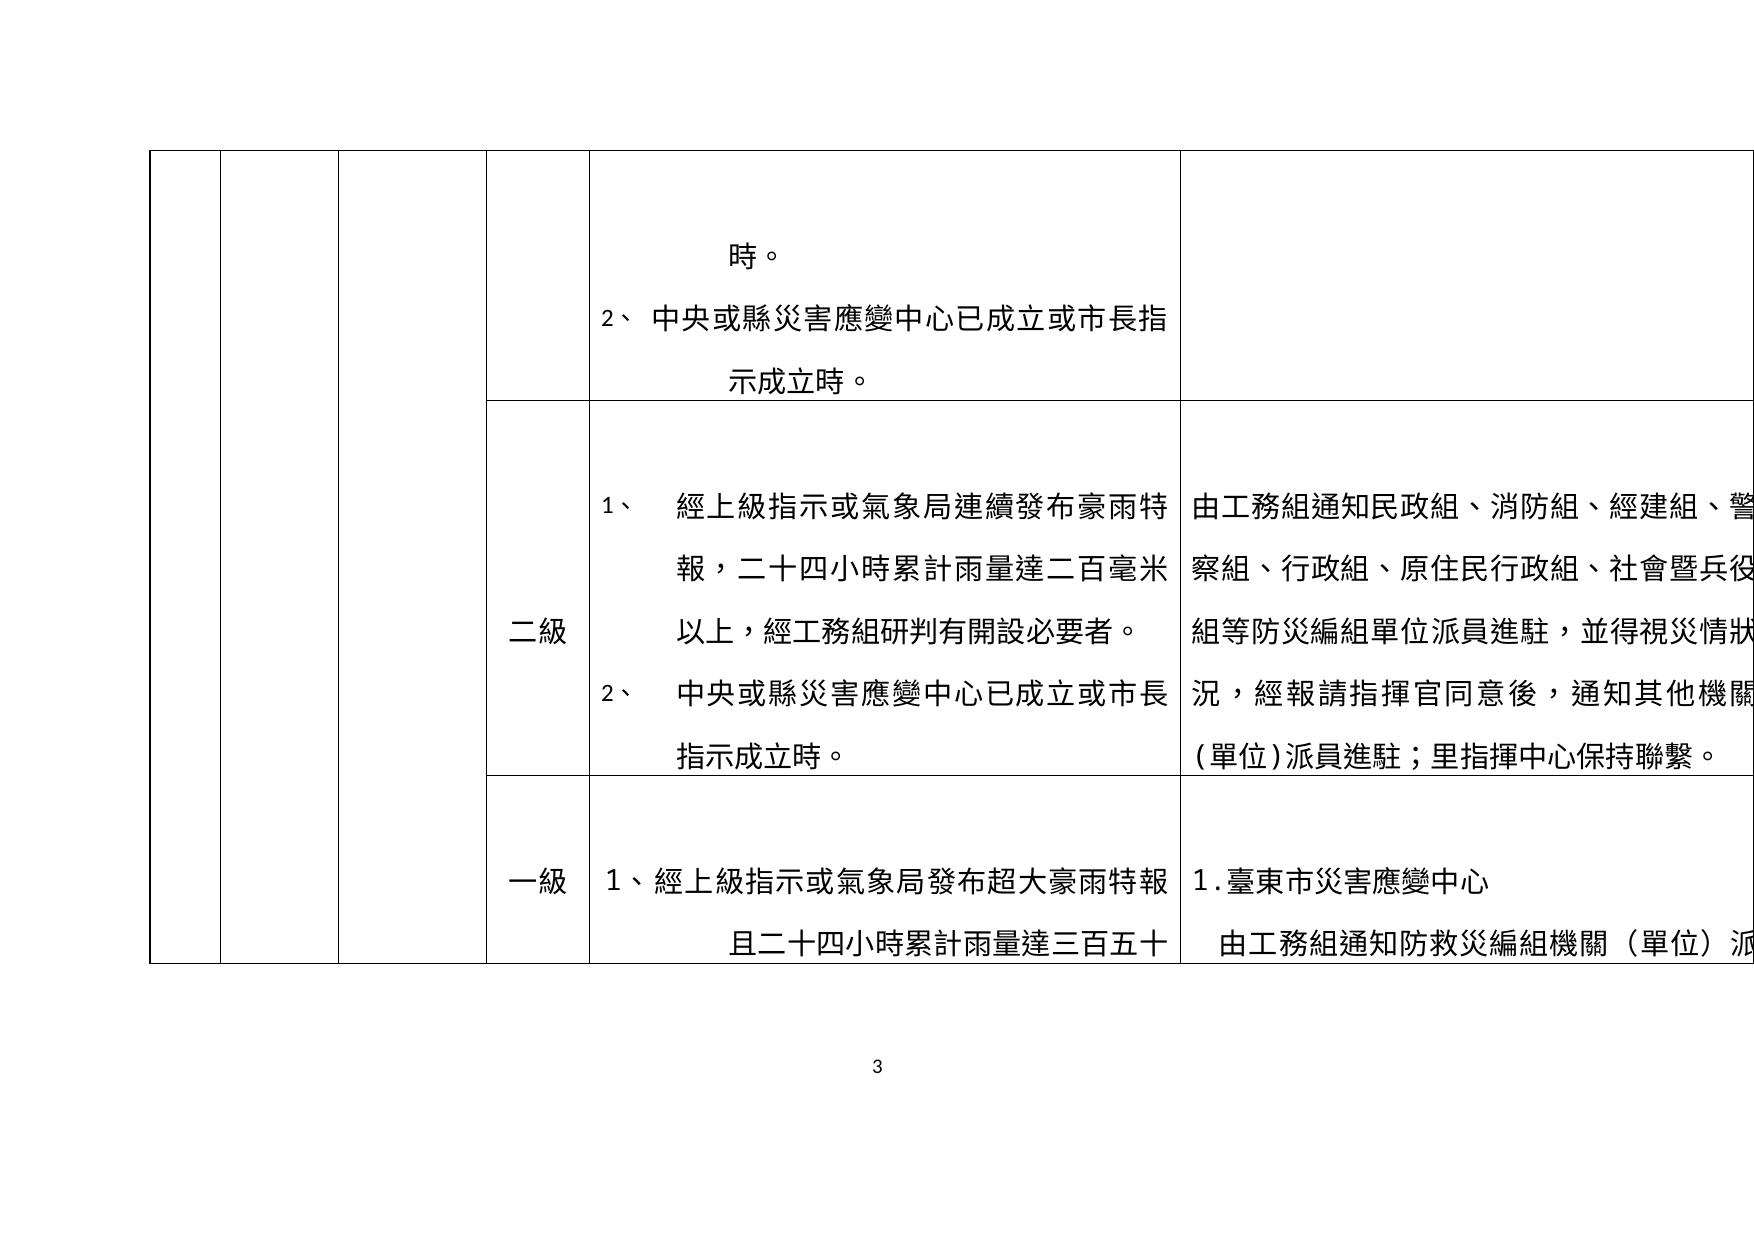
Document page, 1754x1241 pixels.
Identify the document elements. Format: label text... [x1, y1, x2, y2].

table_cell 經上級指示或氣象局發布超大豪雨特報且二十四小時累計雨量達三百五十毫米以上。 氣象局解除海上陸上颱風警報後，仍持續發布超大豪雨特報。 中央或縣災害應變中心已成立或市長指示成立時。 [590, 776, 1180, 963]
table_cell [487, 151, 589, 400]
table_cell 經上級指示或氣象局連續發布豪雨特報，二十四小時累計雨量達二百毫米以上，經工務組研判有開設必要者。 中央或縣災害應變中心已成立或市長指示成立時。 [590, 401, 1180, 775]
table_cell [339, 151, 486, 963]
table_cell 二級 [487, 401, 589, 775]
table_cell 由工務組通知民政組、消防組、經建組、警察組、行政組、原住民行政組、社會暨兵役組等防災編組單位派員進駐，並得視災情狀況，經報請指揮官同意後，通知其他機關(單位)派員進駐；里指揮中心保持聯繫。 [1181, 401, 1753, 775]
table_cell [151, 151, 220, 963]
table_cell 一級 [487, 776, 589, 963]
table_cell [221, 151, 338, 963]
table_cell 由工務組編組輪值運作（包含例假日），並保持密切聯繫；里指揮中心保持聯繫。 [1181, 151, 1753, 400]
table_cell 依據氣象局發布大雨或豪雨特報，本市將有局部大雨或豪雨之可能，且可能造成危害時或累積雨量達二百毫米時，經工務組研判有開設必要時。 中央或縣災害應變中心已成立或市長指示成立時。 [590, 151, 1180, 400]
table_cell 1.臺東市災害應變中心 由工務組通知防救災編組機關（單位）派員進駐，處理各項災害緊急應變事宜，並得視颱風強度及災情狀況，經報請指揮官同意後，通知其他機關（單位）派員進駐。 2.里指揮中心：在各活動中心開設。 [1181, 776, 1753, 963]
